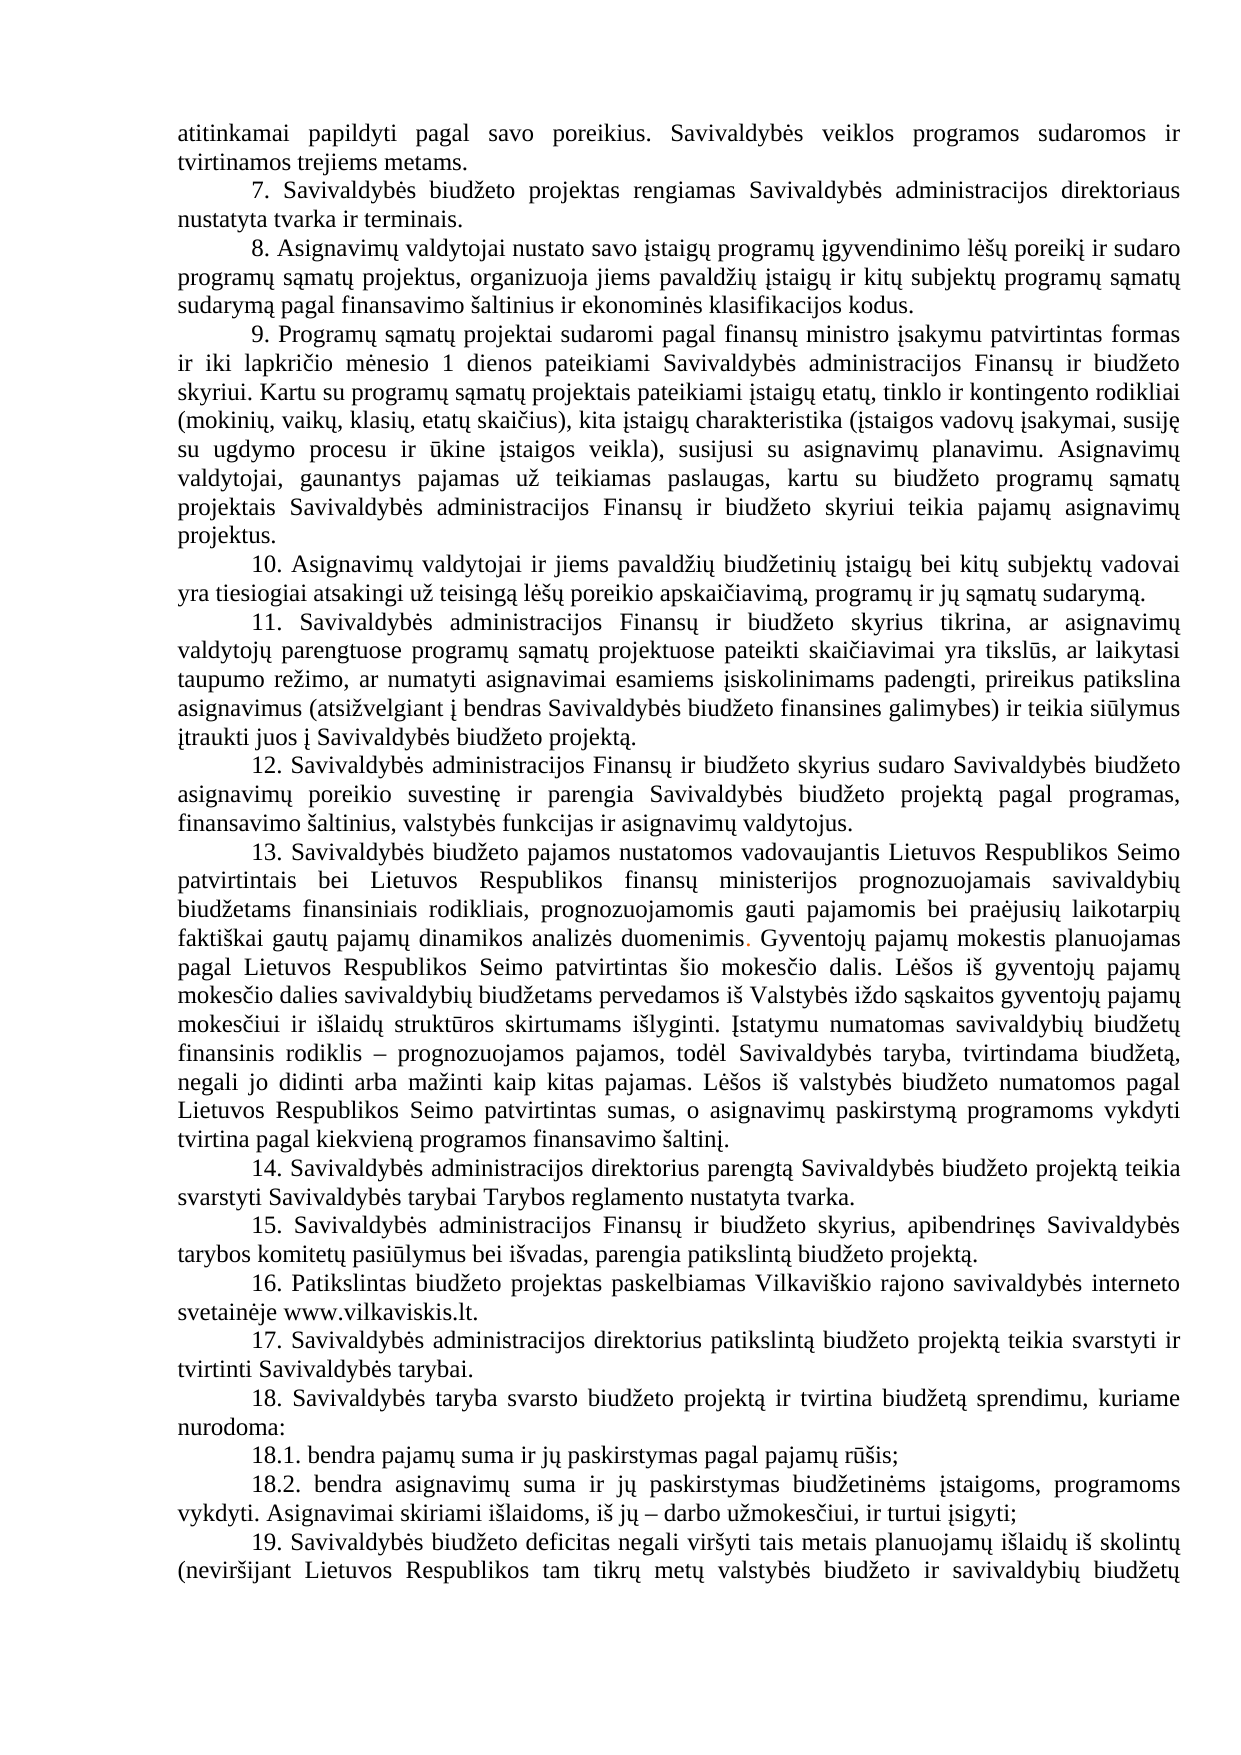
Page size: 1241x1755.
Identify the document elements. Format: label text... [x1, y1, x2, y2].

text 13. Savivaldybės biudžeto pajamos nustatomos vadovaujantis Lietuvos Respublikos Seimo patvirtintais bei Lietuvos Respublikos finansų ministerijos prognozuojamais savivaldybių biudžetams finansiniais rodikliais, prognozuojamomis gauti pajamomis bei praėjusių laikotarpių faktiškai gautų pajamų dinamikos analizės duomenimis. Gyventojų pajamų mokestis planuojamas pagal Lietuvos Respublikos Seimo patvirtintas šio mokesčio dalis. Lėšos iš gyventojų pajamų mokesčio dalies savivaldybių biudžetams pervedamos iš Valstybės iždo sąskaitos gyventojų pajamų mokesčiui ir išlaidų struktūros skirtumams išlyginti. Įstatymu numatomas savivaldybių biudžetų finansinis rodiklis – prognozuojamos pajamos, todėl Savivaldybės taryba, tvirtindama biudžetą, negali jo didinti arba mažinti kaip kitas pajamas. Lėšos iš valstybės biudžeto numatomos pagal Lietuvos Respublikos Seimo patvirtintas sumas, o asignavimų paskirstymą programoms vykdyti tvirtina pagal kiekvieną programos finansavimo šaltinį. [177, 837, 1181, 1153]
text 15. Savivaldybės administracijos Finansų ir biudžeto skyrius, apibendrinęs Savivaldybės tarybos komitetų pasiūlymus bei išvadas, parengia patikslintą biudžeto projektą. [177, 1211, 1181, 1268]
text 14. Savivaldybės administracijos direktorius parengtą Savivaldybės biudžeto projektą teikia svarstyti Savivaldybės tarybai Tarybos reglamento nustatyta tvarka. [177, 1153, 1181, 1211]
text 18.2. bendra asignavimų suma ir jų paskirstymas biudžetinėms įstaigoms, programoms vykdyti. Asignavimai skiriami išlaidoms, iš jų – darbo užmokesčiui, ir turtui įsigyti; [177, 1469, 1181, 1527]
text 9. Programų sąmatų projektai sudaromi pagal finansų ministro įsakymu patvirtintas formas ir iki lapkričio mėnesio 1 dienos pateikiami Savivaldybės administracijos Finansų ir biudžeto skyriui. Kartu su programų sąmatų projektais pateikiami įstaigų etatų, tinklo ir kontingento rodikliai (mokinių, vaikų, klasių, etatų skaičius), kita įstaigų charakteristika (įstaigos vadovų įsakymai, susiję su ugdymo procesu ir ūkine įstaigos veikla), susijusi su asignavimų planavimu. Asignavimų valdytojai, gaunantys pajamas už teikiamas paslaugas, kartu su biudžeto programų sąmatų projektais Savivaldybės administracijos Finansų ir biudžeto skyriui teikia pajamų asignavimų projektus. [177, 319, 1181, 549]
text 8. Asignavimų valdytojai nustato savo įstaigų programų įgyvendinimo lėšų poreikį ir sudaro programų sąmatų projektus, organizuoja jiems pavaldžių įstaigų ir kitų subjektų programų sąmatų sudarymą pagal finansavimo šaltinius ir ekonominės klasifikacijos kodus. [177, 233, 1181, 319]
text 19. Savivaldybės biudžeto deficitas negali viršyti tais metais planuojamų išlaidų iš skolintų (neviršijant Lietuvos Respublikos tam tikrų metų valstybės biudžeto ir savivaldybių biudžetų [177, 1527, 1181, 1584]
text 17. Savivaldybės administracijos direktorius patikslintą biudžeto projektą teikia svarstyti ir tvirtinti Savivaldybės tarybai. [177, 1326, 1181, 1383]
text atitinkamai papildyti pagal savo poreikius. Savivaldybės veiklos programos sudaromos ir tvirtinamos trejiems metams. [177, 118, 1181, 176]
text 12. Savivaldybės administracijos Finansų ir biudžeto skyrius sudaro Savivaldybės biudžeto asignavimų poreikio suvestinę ir parengia Savivaldybės biudžeto projektą pagal programas, finansavimo šaltinius, valstybės funkcijas ir asignavimų valdytojus. [177, 751, 1181, 837]
text 7. Savivaldybės biudžeto projektas rengiamas Savivaldybės administracijos direktoriaus nustatyta tvarka ir terminais. [177, 176, 1181, 233]
text 18. Savivaldybės taryba svarsto biudžeto projektą ir tvirtina biudžetą sprendimu, kuriame nurodoma: [177, 1383, 1181, 1441]
text 16. Patikslintas biudžeto projektas paskelbiamas Vilkaviškio rajono savivaldybės interneto svetainėje www.vilkaviskis.lt. [177, 1268, 1181, 1326]
text 10. Asignavimų valdytojai ir jiems pavaldžių biudžetinių įstaigų bei kitų subjektų vadovai yra tiesiogiai atsakingi už teisingą lėšų poreikio apskaičiavimą, programų ir jų sąmatų sudarymą. [177, 549, 1181, 607]
text 18.1. bendra pajamų suma ir jų paskirstymas pagal pajamų rūšis; [177, 1441, 1181, 1469]
text 11. Savivaldybės administracijos Finansų ir biudžeto skyrius tikrina, ar asignavimų valdytojų parengtuose programų sąmatų projektuose pateikti skaičiavimai yra tikslūs, ar laikytasi taupumo režimo, ar numatyti asignavimai esamiems įsiskolinimams padengti, prireikus patikslina asignavimus (atsižvelgiant į bendras Savivaldybės biudžeto finansines galimybes) ir teikia siūlymus įtraukti juos į Savivaldybės biudžeto projektą. [177, 607, 1181, 751]
